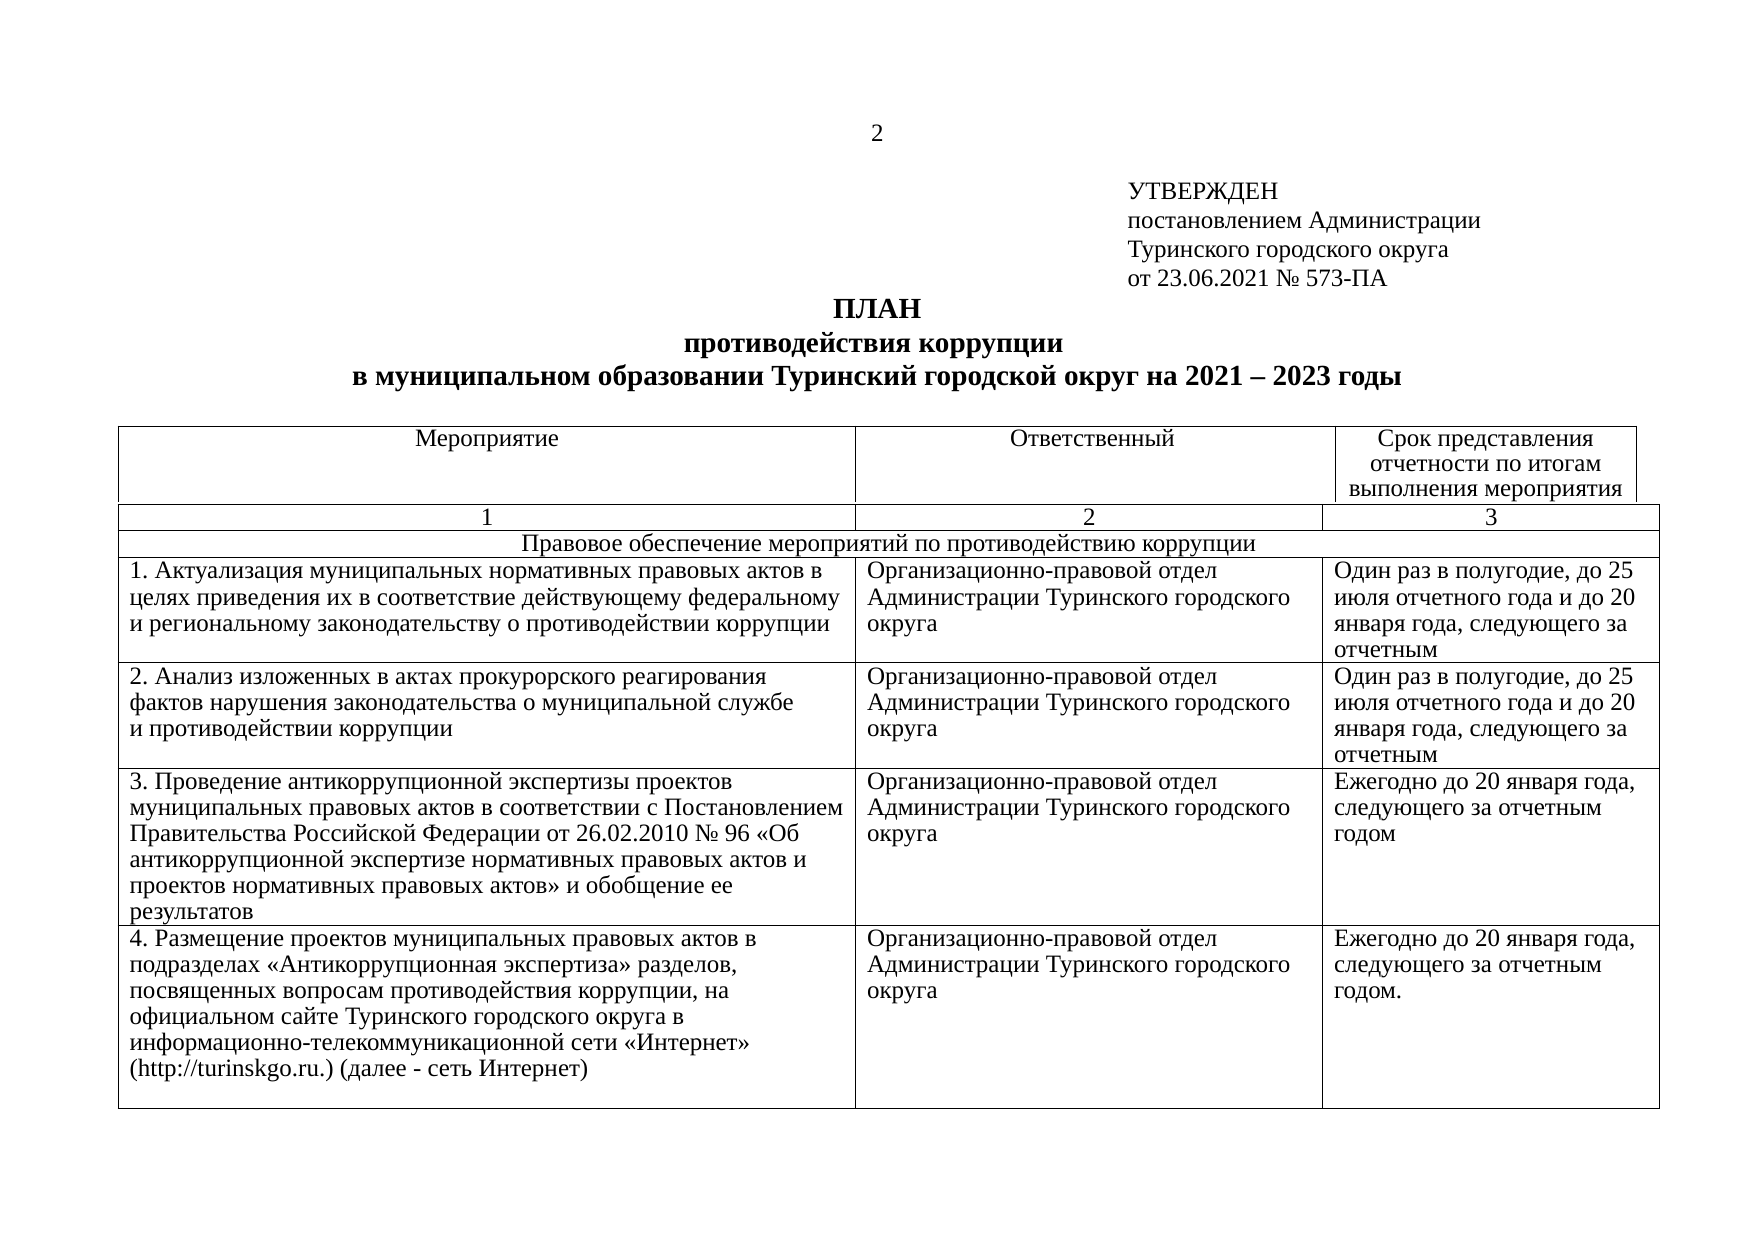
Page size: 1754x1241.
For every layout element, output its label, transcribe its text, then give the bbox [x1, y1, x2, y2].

table_cell Ежегодно до 20 января года, следующего за отчетным годом. [1323, 926, 1659, 1108]
text УТВЕРЖДЕН [1127, 176, 1636, 205]
table_cell Организационно-правовой отдел Администрации Туринского городского округа [856, 558, 1322, 662]
table_cell 1. Актуализация муниципальных нормативных правовых актов в целях приведения их в соответствие действующему федеральному и региональному законодательству о противодействии коррупции [119, 558, 855, 662]
table_cell Ежегодно до 20 января года, следующего за отчетным годом [1323, 769, 1659, 925]
text в муниципальном образовании Туринский городской округ на 2021 – 2023 годы [118, 358, 1636, 392]
table_cell Один раз в полугодие, до 25 июля отчетного года и до 20 января года, следующего за отчетным [1323, 663, 1659, 767]
table_cell Правовое обеспечение мероприятий по противодействию коррупции [119, 531, 1659, 557]
table_header Срок представления отчетности по итогам выполнения мероприятия [1336, 427, 1636, 502]
table_cell 3. Проведение антикоррупционной экспертизы проектов муниципальных правовых актов в соответствии с Постановлением Правительства Российской Федерации от 26.02.2010 № 96 «Об антикоррупционной экспертизе нормативных правовых актов и проектов нормативных правовых актов» и обобщение ее результатов [119, 769, 855, 925]
table_header Ответственный [856, 427, 1335, 502]
table_header 1 [119, 505, 855, 530]
text постановлением Администрации [1127, 205, 1636, 234]
table_cell Организационно-правовой отдел Администрации Туринского городского округа [856, 769, 1322, 925]
text ПЛАН [118, 291, 1636, 325]
text Туринского городского округа [1127, 234, 1636, 263]
table_header 3 [1323, 505, 1659, 530]
text от 23.06.2021 № 573-ПА [1127, 263, 1636, 291]
table_cell 2. Анализ изложенных в актах прокурорского реагирования фактов нарушения законодательства о муниципальной службе и противодействии коррупции [119, 663, 855, 767]
table_cell 4. Размещение проектов муниципальных правовых актов в подразделах «Антикоррупционная экспертиза» разделов, посвященных вопросам противодействия коррупции, на официальном сайте Туринского городского округа в информационно-телекоммуникационной сети «Интернет» (http://turinskgo.ru.) (далее - сеть Интернет) [119, 926, 855, 1108]
table_header 2 [856, 505, 1322, 530]
table_cell Организационно-правовой отдел Администрации Туринского городского округа [856, 663, 1322, 767]
table_cell Один раз в полугодие, до 25 июля отчетного года и до 20 января года, следующего за отчетным [1323, 558, 1659, 662]
table_header Мероприятие [119, 427, 855, 502]
text противодействия коррупции [118, 325, 1636, 358]
table_cell Организационно-правовой отдел Администрации Туринского городского округа [856, 926, 1322, 1108]
